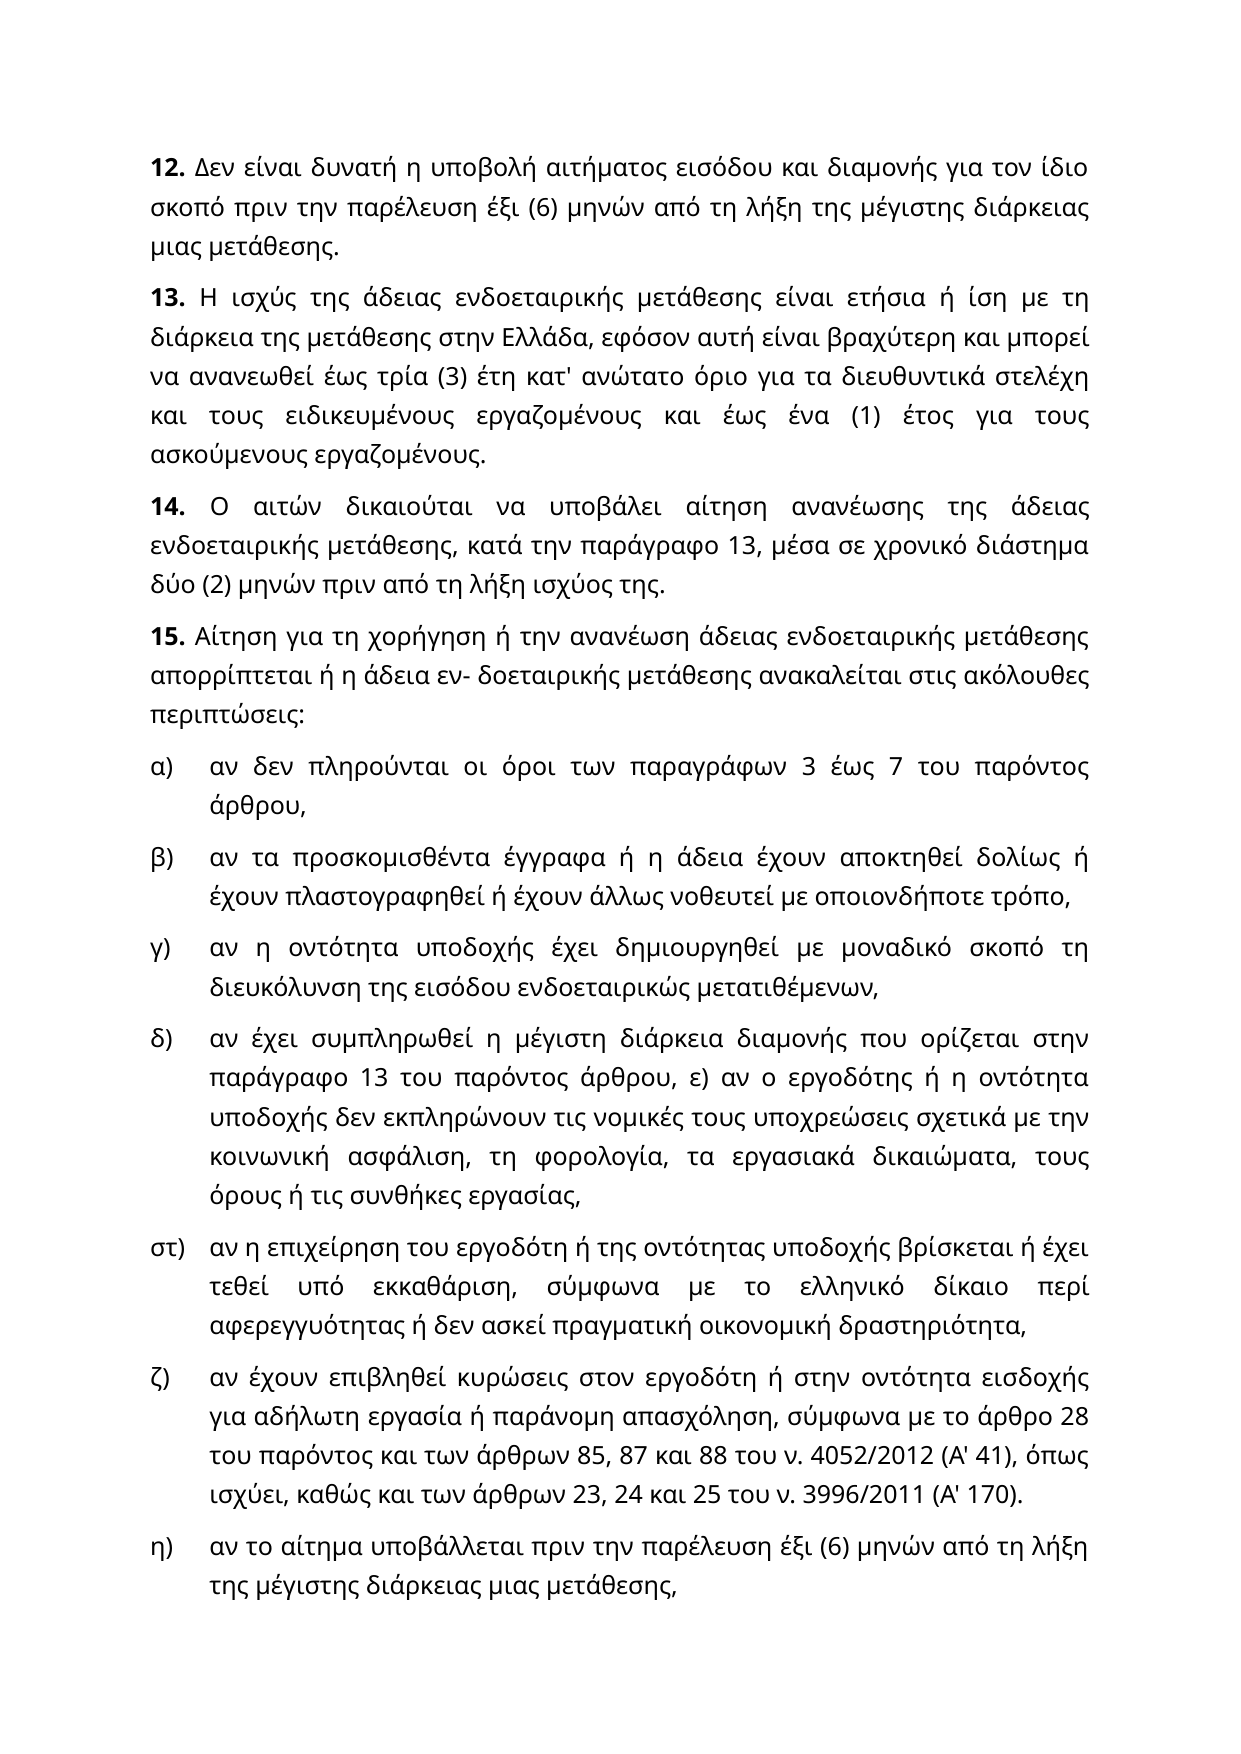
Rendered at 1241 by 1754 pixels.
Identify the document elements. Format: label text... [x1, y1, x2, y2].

text 14. Ο αιτών δικαιούται να υποβάλει αίτηση ανανέωσης της άδειας ενδοεταιρικής μετάθεσης, κατά την παράγραφο 13, μέσα σε χρονικό διάστημα δύο (2) μηνών πριν από τη λήξη ισχύος της. [150, 488, 1090, 601]
list δ) αν έχει συμπληρωθεί η μέγιστη διάρκεια διαμονής που ορίζεται στην παράγραφο 13 του παρόντος άρθρου, ε) αν ο εργοδότης ή η οντότητα υποδοχής δεν εκπληρώνουν τις νομικές τους υποχρεώσεις σχετικά με την κοινωνική ασφάλιση, τη φορολογία, τα εργασιακά δικαιώματα, τους όρους ή τις συνθήκες εργασίας, [150, 1021, 1090, 1212]
list γ) αν η οντότητα υποδοχής έχει δημιουργηθεί με μοναδικό σκοπό τη διευκόλυνση της εισόδου ενδοεταιρικώς μετατιθέμενων, [150, 930, 1090, 1003]
list β) αν τα προσκομισθέντα έγγραφα ή η άδεια έχουν αποκτηθεί δολίως ή έχουν πλαστογραφηθεί ή έχουν άλλως νοθευτεί με οποιονδήποτε τρόπο, [150, 839, 1090, 912]
list ζ) αν έχουν επιβληθεί κυρώσεις στον εργοδότη ή στην οντότητα εισδοχής για αδήλωτη εργασία ή παράνομη απασχόληση, σύμφωνα με το άρθρο 28 του παρόντος και των άρθρων 85, 87 και 88 του ν. 4052/2012 (Α' 41), όπως ισχύει, καθώς και των άρθρων 23, 24 και 25 του ν. 3996/2011 (Α' 170). [150, 1359, 1090, 1511]
list στ) αν η επιχείρηση του εργοδότη ή της οντότητας υποδοχής βρίσκεται ή έχει τεθεί υπό εκκαθάριση, σύμφωνα με το ελληνικό δίκαιο περί αφερεγγυότητας ή δεν ασκεί πραγματική οικονομική δραστηριότητα, [150, 1229, 1090, 1342]
text 13. Η ισχύς της άδειας ενδοεταιρικής μετάθεσης είναι ετήσια ή ίση με τη διάρκεια της μετάθεσης στην Ελλάδα, εφόσον αυτή είναι βραχύτερη και μπορεί να ανανεωθεί έως τρία (3) έτη κατ' ανώτατο όριο για τα διευθυντικά στελέχη και τους ειδικευμένους εργαζομένους και έως ένα (1) έτος για τους ασκούμενους εργαζομένους. [150, 280, 1090, 471]
list α) αν δεν πληρούνται οι όροι των παραγράφων 3 έως 7 του παρόντος άρθρου, [150, 748, 1090, 822]
list η) αν το αίτημα υποβάλλεται πριν την παρέλευση έξι (6) μηνών από τη λήξη της μέγιστης διάρκειας μιας μετάθεσης, [150, 1528, 1090, 1602]
text 12. Δεν είναι δυνατή η υποβολή αιτήματος εισόδου και διαμονής για τον ίδιο σκοπό πριν την παρέλευση έξι (6) μηνών από τη λήξη της μέγιστης διάρκειας μιας μετάθεσης. [150, 150, 1090, 262]
text 15. Αίτηση για τη χορήγηση ή την ανανέωση άδειας ενδοεταιρικής μετάθεσης απορρίπτεται ή η άδεια εν- δοεταιρικής μετάθεσης ανακαλείται στις ακόλουθες περιπτώσεις: [150, 618, 1090, 731]
